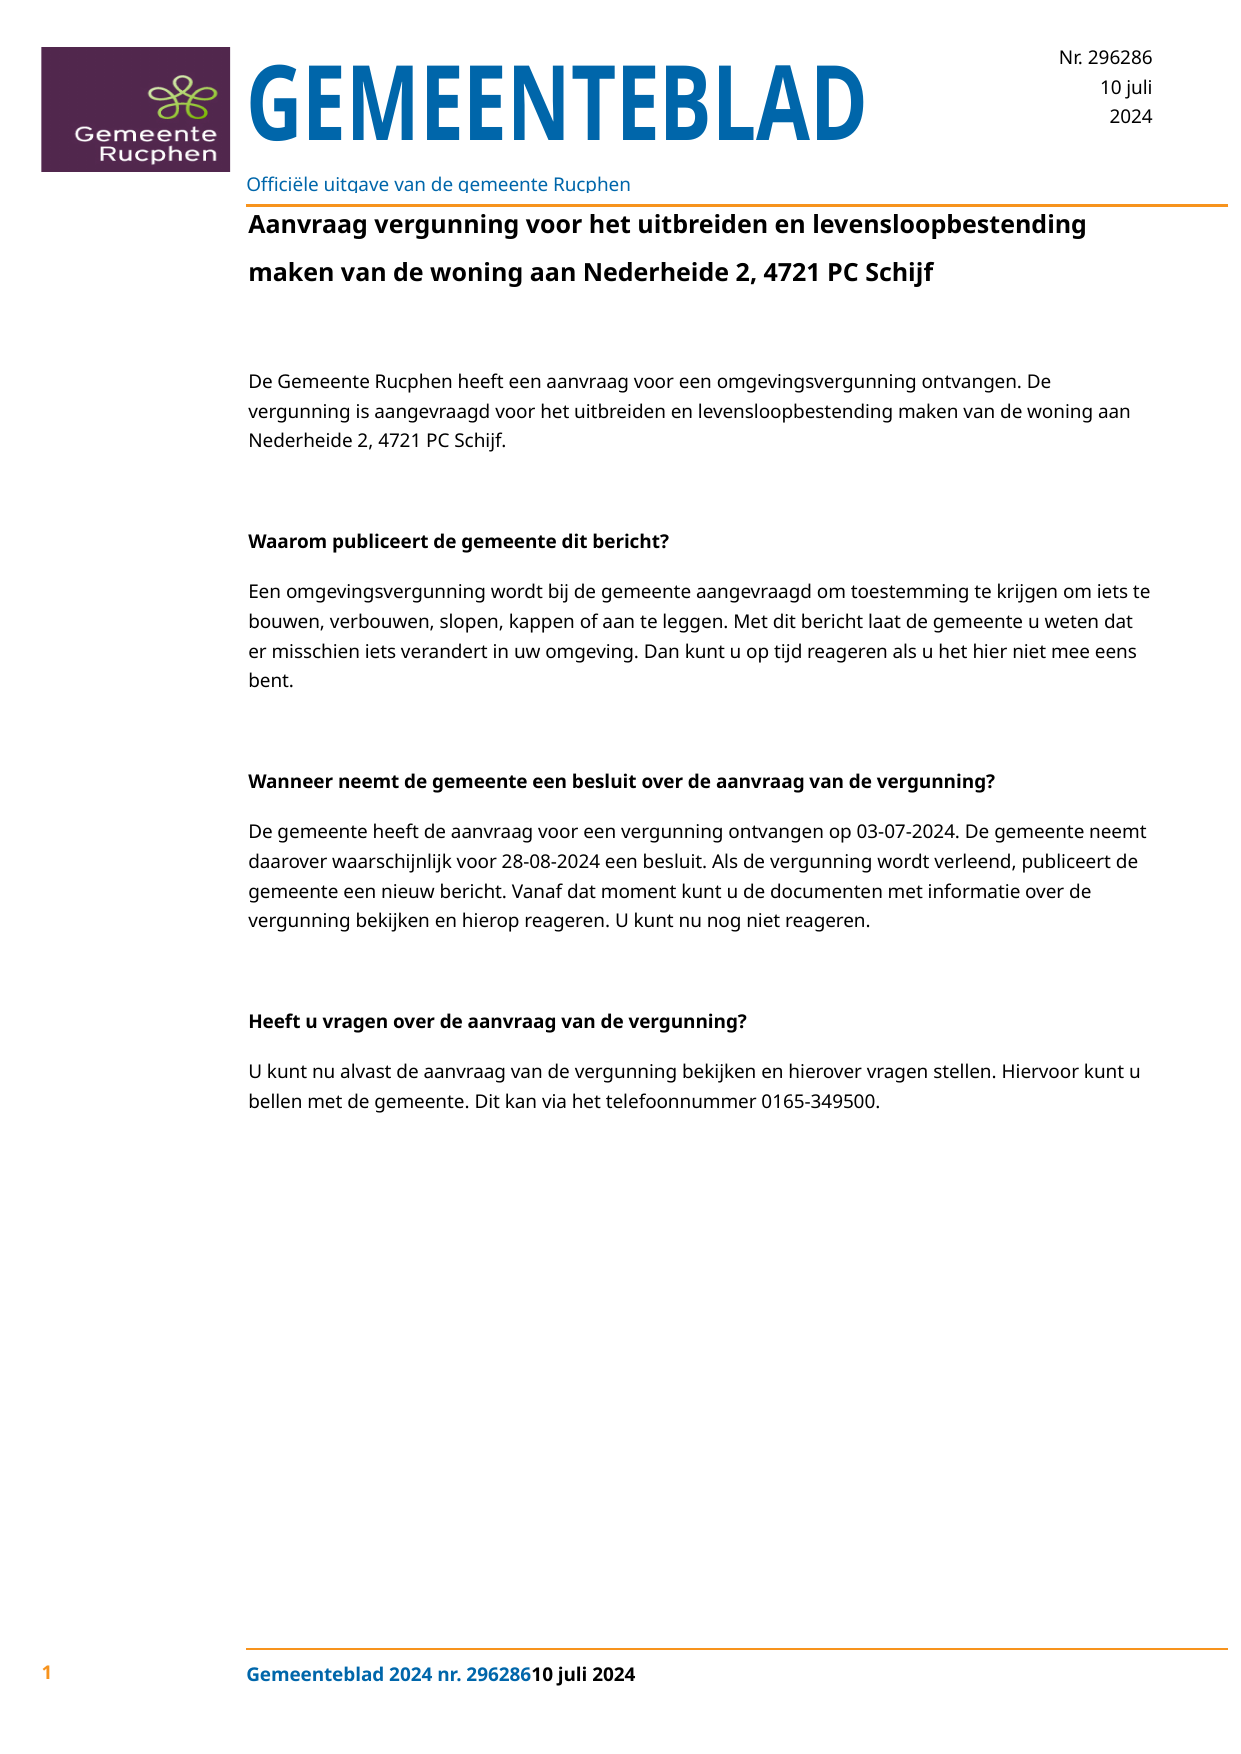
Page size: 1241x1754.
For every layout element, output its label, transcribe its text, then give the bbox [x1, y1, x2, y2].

text Een omgevingsvergunning wordt bij de gemeente aangevraagd om toestemming te krijgen om iets te bouwen, verbouwen, slopen, kappen of aan te leggen. Met dit bericht laat de gemeente u weten dat er misschien iets verandert in uw omgeving. Dan kunt u op tijd reageren als u het hier niet mee eens bent. [248, 579, 1152, 693]
text Aanvraag vergunning voor het uitbreiden en levensloopbestending maken van de woning aan Nederheide 2, 4721 PC Schijf [248, 207, 1152, 288]
text Wanneer neemt de gemeente een besluit over de aanvraag van de vergunning? [248, 768, 1152, 794]
text De Gemeente Rucphen heeft een aanvraag voor een omgevingsvergunning ontvangen. De vergunning is aangevraagd voor het uitbreiden en levensloopbestending maken van de woning aan Nederheide 2, 4721 PC Schijf. [248, 368, 1152, 453]
text U kunt nu alvast de aanvraag van de vergunning bekijken en hierover vragen stellen. Hiervoor kunt u bellen met de gemeente. Dit kan via het telefoonnummer 0165-349500. [248, 1059, 1152, 1114]
picture [41, 47, 231, 172]
text Heeft u vragen over de aanvraag van de vergunning? [248, 1008, 1152, 1034]
text De gemeente heeft de aanvraag voor een vergunning ontvangen op 03-07-2024. De gemeente neemt daarover waarschijnlijk voor 28-08-2024 een besluit. Als de vergunning wordt verleend, publiceert de gemeente een nieuw bericht. Vanaf dat moment kunt u de documenten met informatie over de vergunning bekijken en hierop reageren. U kunt nu nog niet reageren. [248, 819, 1152, 933]
text Waarom publiceert de gemeente dit bericht? [248, 528, 1152, 554]
